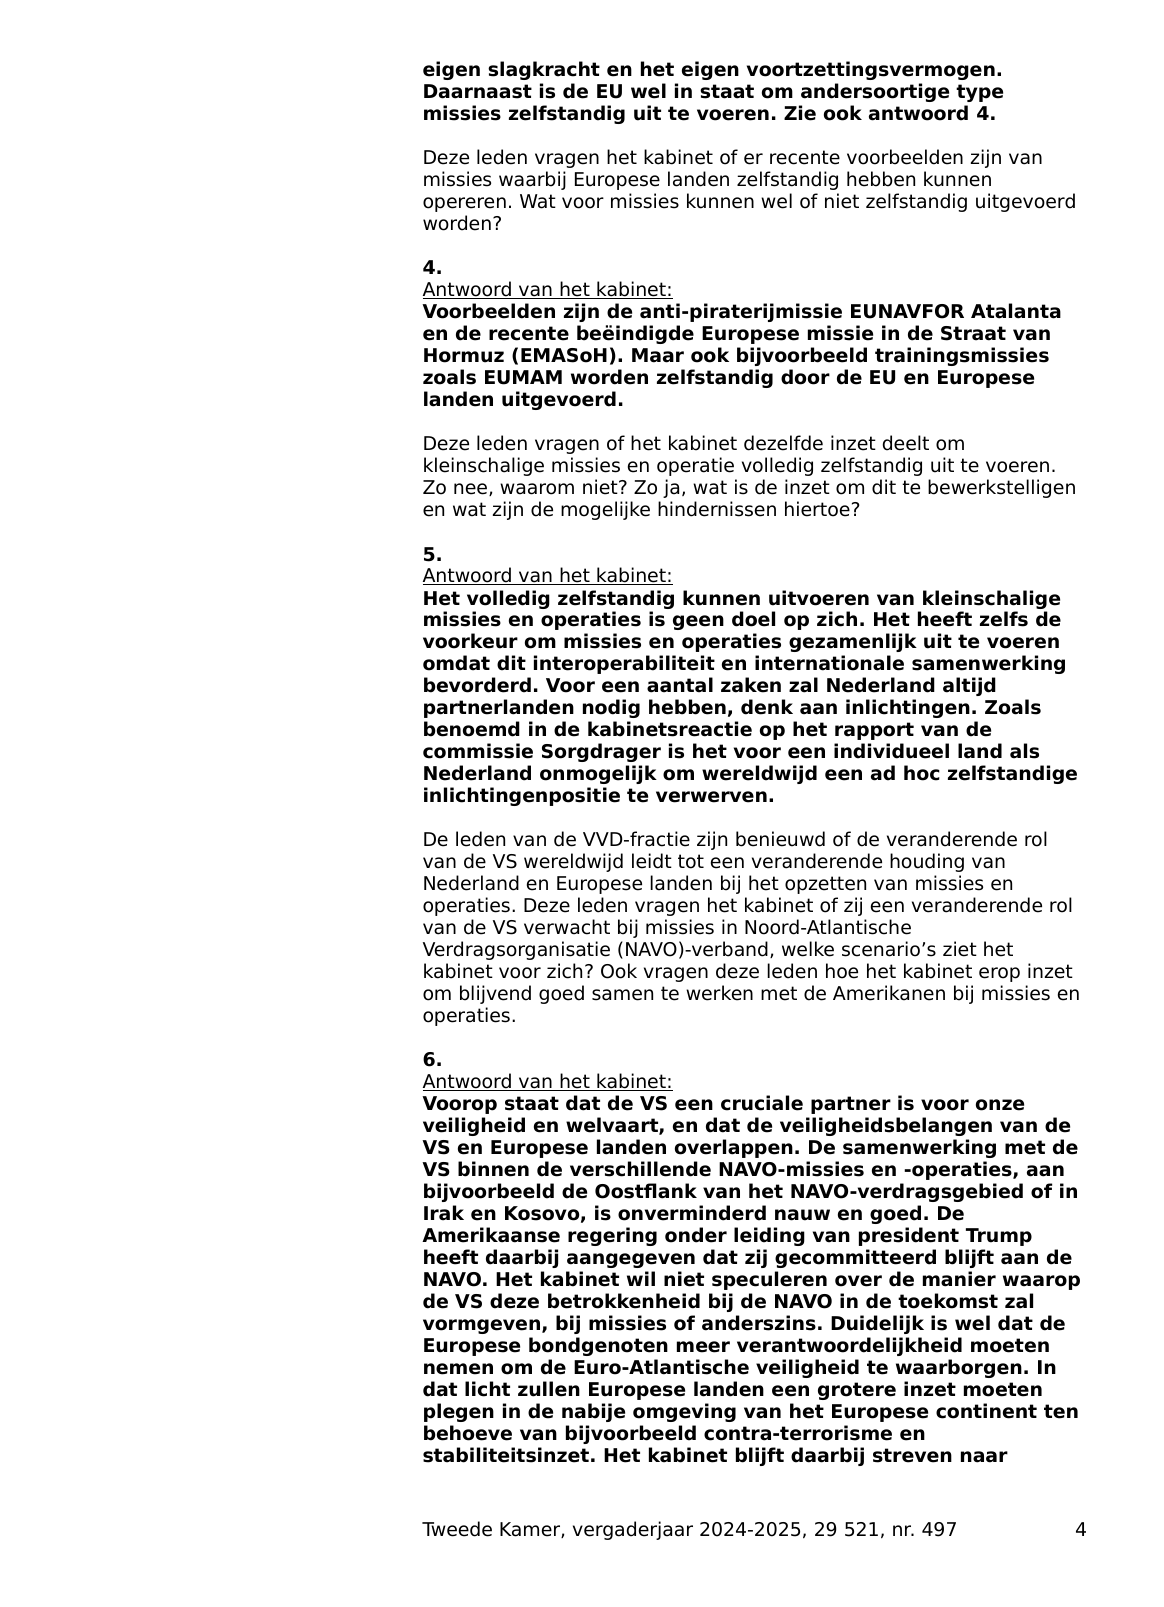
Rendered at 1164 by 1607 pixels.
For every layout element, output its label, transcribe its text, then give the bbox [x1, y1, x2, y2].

text Antwoord van het kabinet: [422, 1071, 1087, 1093]
text Het volledig zelfstandig kunnen uitvoeren van kleinschalige missies en operaties is geen doel op zich. Het heeft zelfs de voorkeur om missies en operaties gezamenlijk uit te voeren omdat dit interoperabiliteit en internationale samenwerking bevorderd. Voor een aantal zaken zal Nederland altijd partnerlanden nodig hebben, denk aan inlichtingen. Zoals benoemd in de kabinetsreactie op het rapport van de commissie Sorgdrager is het voor een individueel land als Nederland onmogelijk om wereldwijd een ad hoc zelfstandige inlichtingenpositie te verwerven. [422, 587, 1087, 807]
text Deze leden vragen of het kabinet dezelfde inzet deelt om kleinschalige missies en operatie volledig zelfstandig uit te voeren. Zo nee, waarom niet? Zo ja, wat is de inzet om dit te bewerkstelligen en wat zijn de mogelijke hindernissen hiertoe? [422, 433, 1087, 521]
text Antwoord van het kabinet: [422, 565, 1087, 587]
text 6. [422, 1049, 1087, 1071]
text De leden van de VVD-fractie zijn benieuwd of de veranderende rol van de VS wereldwijd leidt tot een veranderende houding van Nederland en Europese landen bij het opzetten van missies en operaties. Deze leden vragen het kabinet of zij een veranderende rol van de VS verwacht bij missies in Noord-Atlantische Verdragsorganisatie (NAVO)-verband, welke scenario’s ziet het kabinet voor zich? Ook vragen deze leden hoe het kabinet erop inzet om blijvend goed samen te werken met de Amerikanen bij missies en operaties. [422, 829, 1087, 1027]
text eigen slagkracht en het eigen voortzettingsvermogen. Daarnaast is de EU wel in staat om andersoortige type missies zelfstandig uit te voeren. Zie ook antwoord 4. [422, 59, 1087, 125]
text 4. [422, 257, 1087, 279]
text Deze leden vragen het kabinet of er recente voorbeelden zijn van missies waarbij Europese landen zelfstandig hebben kunnen opereren. Wat voor missies kunnen wel of niet zelfstandig uitgevoerd worden? [422, 147, 1087, 235]
text 5. [422, 543, 1087, 565]
text Voorbeelden zijn de anti-piraterijmissie EUNAVFOR Atalanta en de recente beëindigde Europese missie in de Straat van Hormuz (EMASoH). Maar ook bijvoorbeeld trainingsmissies zoals EUMAM worden zelfstandig door de EU en Europese landen uitgevoerd. [422, 301, 1087, 411]
text Antwoord van het kabinet: [422, 279, 1087, 301]
text Voorop staat dat de VS een cruciale partner is voor onze veiligheid en welvaart, en dat de veiligheidsbelangen van de VS en Europese landen overlappen. De samenwerking met de VS binnen de verschillende NAVO-missies en -operaties, aan bijvoorbeeld de Oostflank van het NAVO-verdragsgebied of in Irak en Kosovo, is onverminderd nauw en goed. De Amerikaanse regering onder leiding van president Trump heeft daarbij aangegeven dat zij gecommitteerd blijft aan de NAVO. Het kabinet wil niet speculeren over de manier waarop de VS deze betrokkenheid bij de NAVO in de toekomst zal vormgeven, bij missies of anderszins. Duidelijk is wel dat de Europese bondgenoten meer verantwoordelijkheid moeten nemen om de Euro-Atlantische veiligheid te waarborgen. In dat licht zullen Europese landen een grotere inzet moeten plegen in de nabije omgeving van het Europese continent ten behoeve van bijvoorbeeld contra-terrorisme en stabiliteitsinzet. Het kabinet blijft daarbij streven naar [422, 1093, 1087, 1467]
